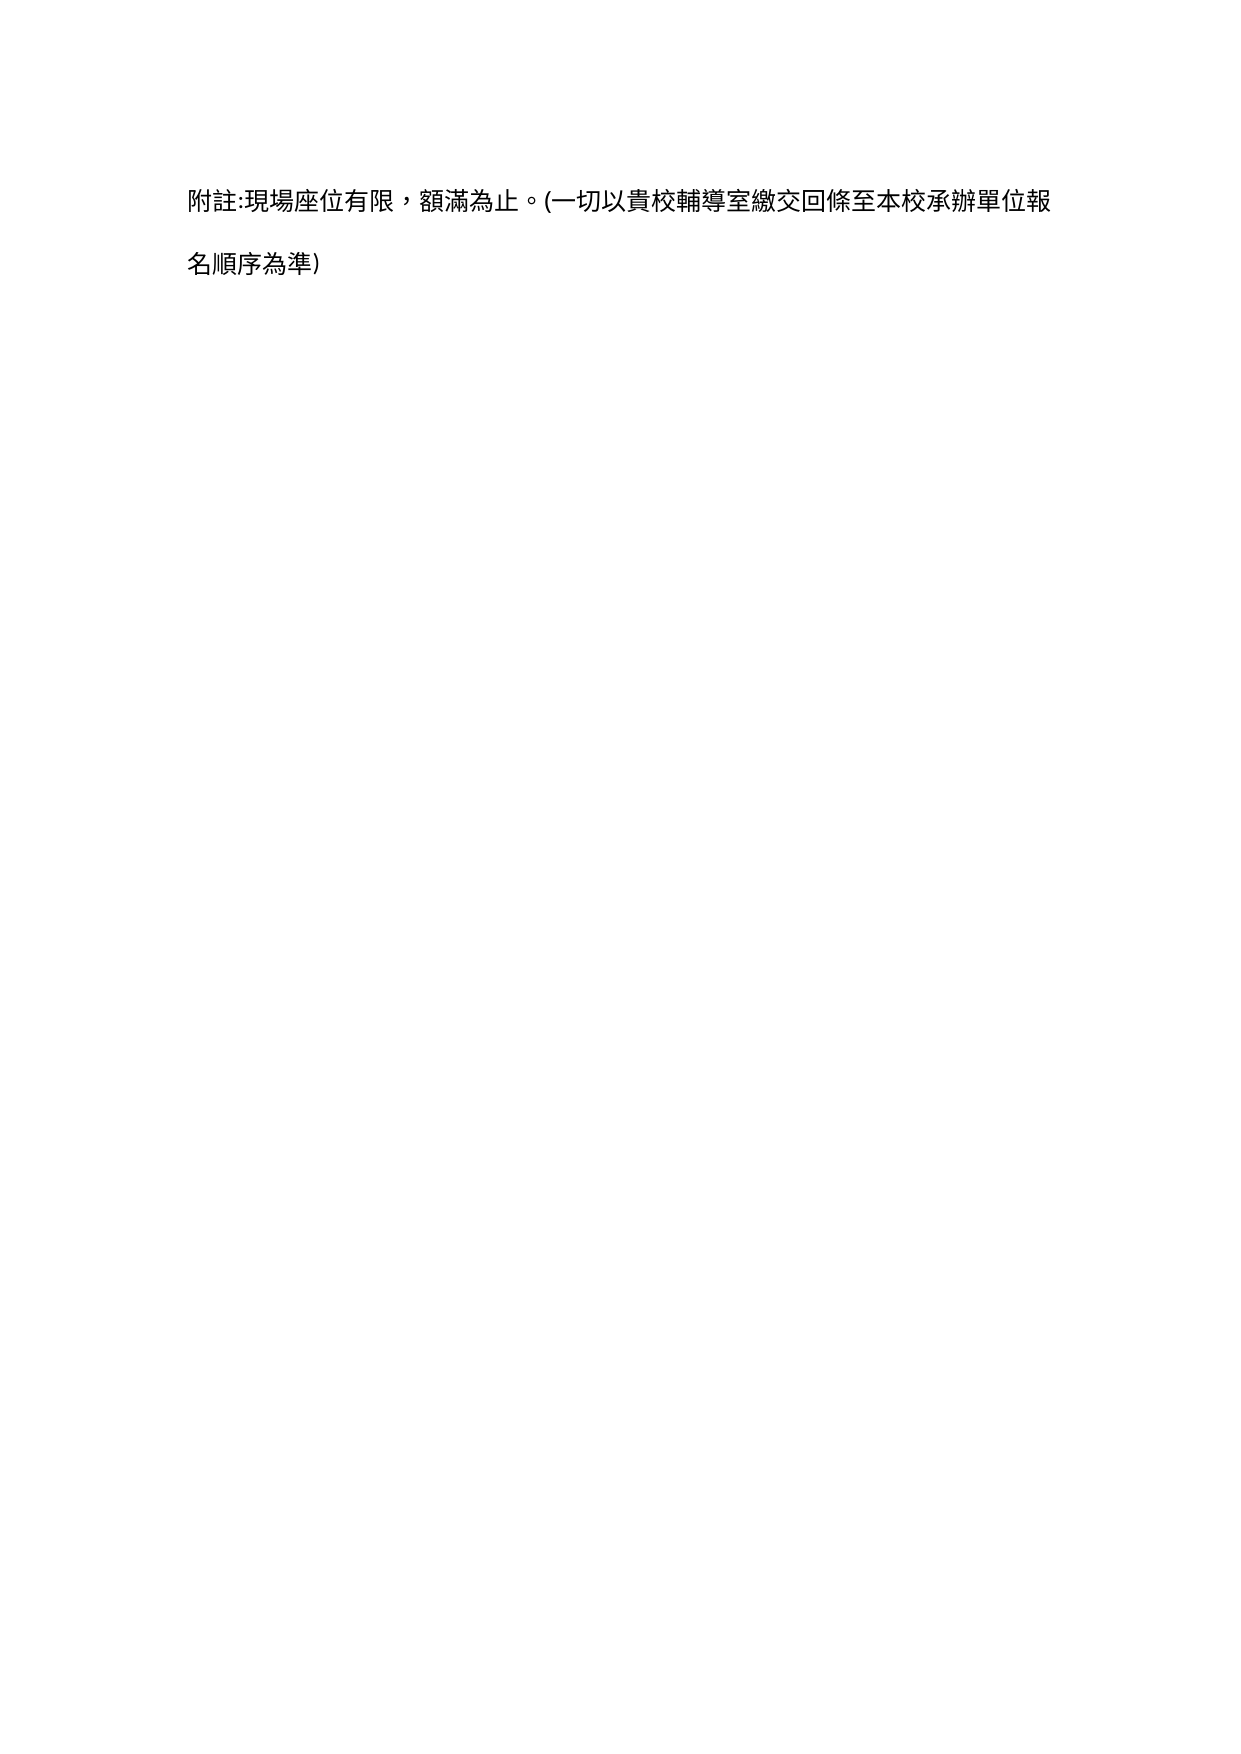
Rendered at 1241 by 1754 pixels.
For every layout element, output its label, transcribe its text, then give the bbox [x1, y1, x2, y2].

text 附註:現場座位有限，額滿為止。(一切以貴校輔導室繳交回條至本校承辦單位報名順序為準) [187, 158, 1053, 283]
